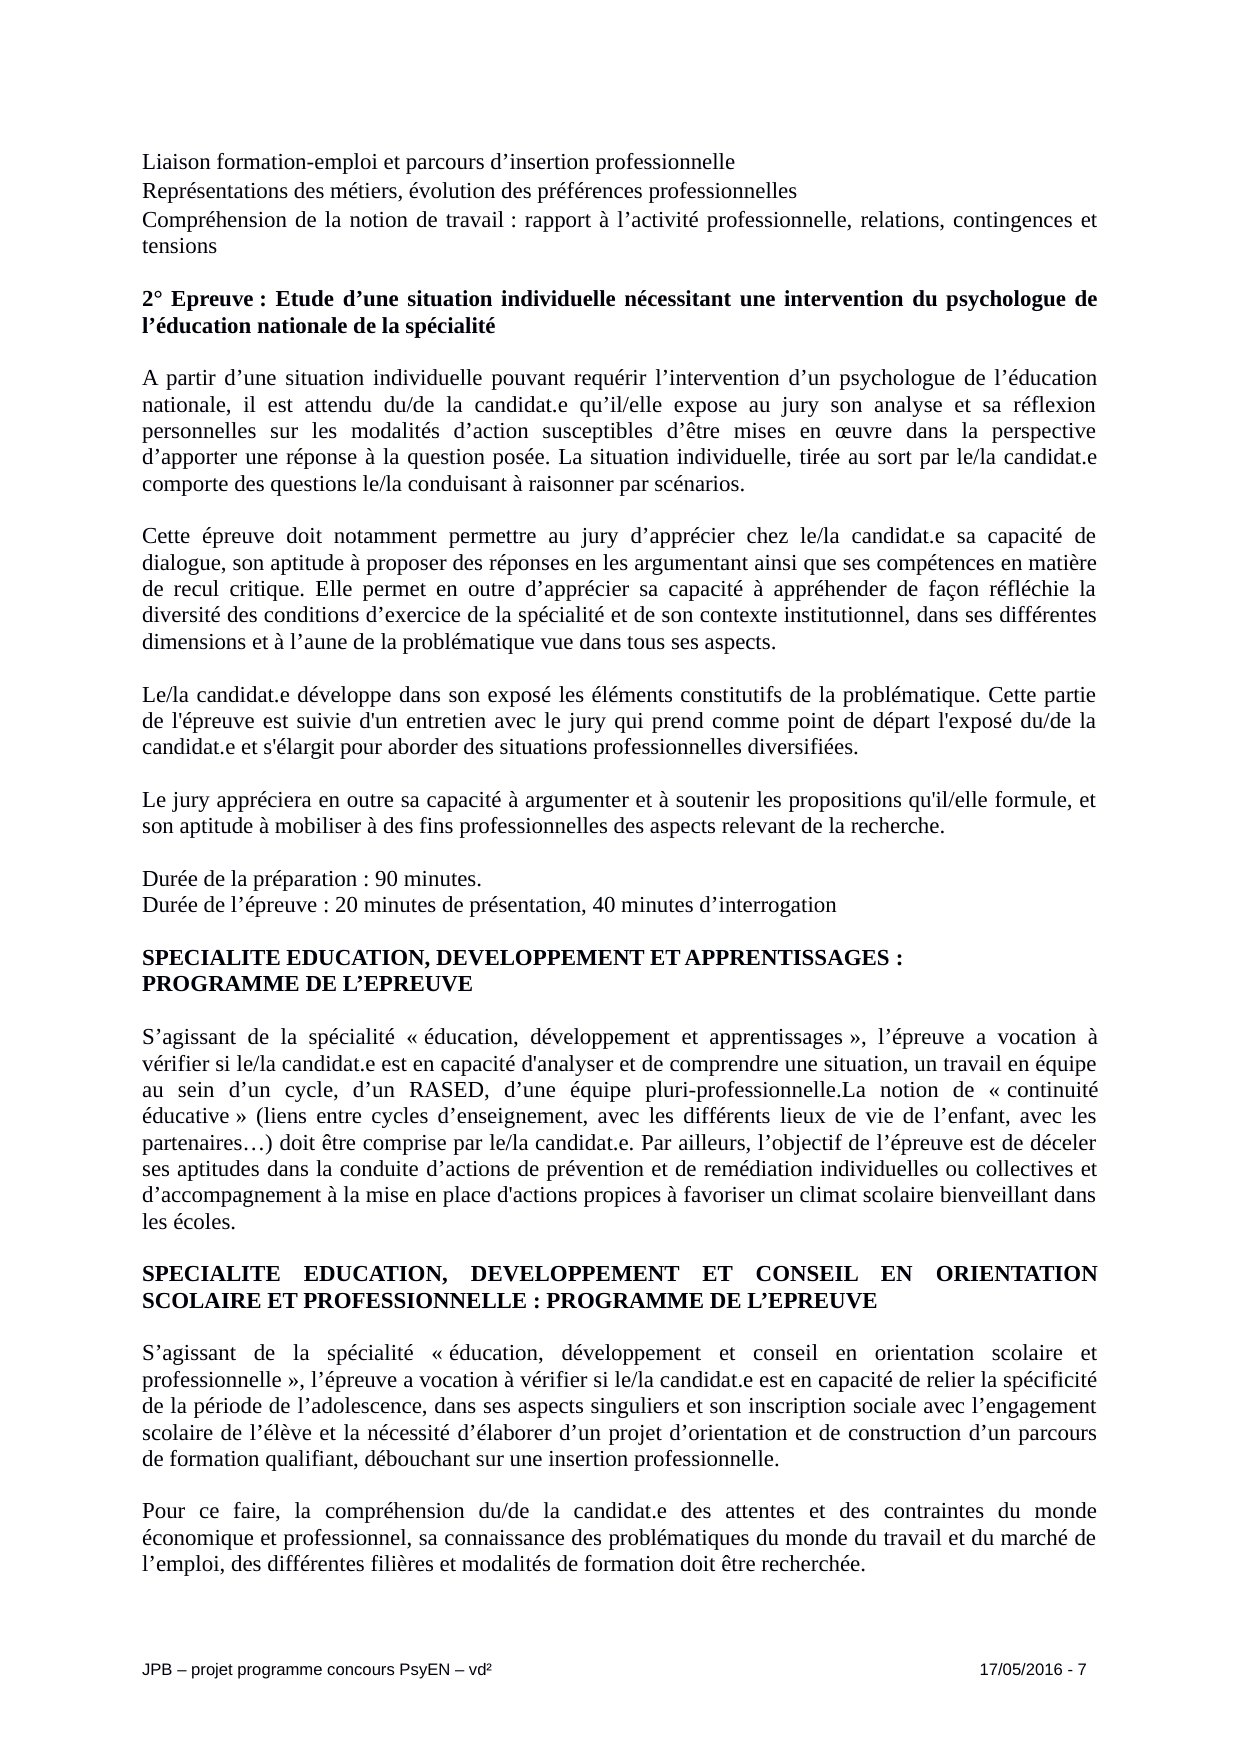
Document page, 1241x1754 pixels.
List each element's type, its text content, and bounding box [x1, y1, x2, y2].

text Cette épreuve doit notamment permettre au jury d’apprécier chez le/la candidat.e sa capacité de dialogue, son aptitude à proposer des réponses en les argumentant ainsi que ses compétences en matière de recul critique. Elle permet en outre d’apprécier sa capacité à appréhender de façon réfléchie la diversité des conditions d’exercice de la spécialité et de son contexte institutionnel, dans ses différentes dimensions et à l’aune de la problématique vue dans tous ses aspects. [142, 522, 1098, 654]
text Le jury appréciera en outre sa capacité à argumenter et à soutenir les propositions qu'il/elle formule, et son aptitude à mobiliser à des fins professionnelles des aspects relevant de la recherche. [142, 786, 1098, 839]
text SPECIALITE EDUCATION, DEVELOPPEMENT ET APPRENTISSAGES : [142, 944, 1098, 971]
text Liaison formation-emploi et parcours d’insertion professionnelle [142, 148, 1098, 174]
text Durée de la préparation : 90 minutes. [142, 865, 1098, 891]
text Le/la candidat.e développe dans son exposé les éléments constitutifs de la problématique. Cette partie de l'épreuve est suivie d'un entretien avec le jury qui prend comme point de départ l'exposé du/de la candidat.e et s'élargit pour aborder des situations professionnelles diversifiées. [142, 681, 1098, 760]
text S’agissant de la spécialité « éducation, développement et conseil en orientation scolaire et professionnelle », l’épreuve a vocation à vérifier si le/la candidat.e est en capacité de relier la spécificité de la période de l’adolescence, dans ses aspects singuliers et son inscription sociale avec l’engagement scolaire de l’élève et la nécessité d’élaborer d’un projet d’orientation et de construction d’un parcours de formation qualifiant, débouchant sur une insertion professionnelle. [142, 1339, 1098, 1471]
text Pour ce faire, la compréhension du/de la candidat.e des attentes et des contraintes du monde économique et professionnel, sa connaissance des problématiques du monde du travail et du marché de l’emploi, des différentes filières et modalités de formation doit être recherchée. [142, 1498, 1098, 1577]
text Compréhension de la notion de travail : rapport à l’activité professionnelle, relations, contingences et tensions [142, 206, 1098, 259]
text SPECIALITE EDUCATION, DEVELOPPEMENT ET CONSEIL EN ORIENTATION SCOLAIRE ET PROFESSIONNELLE : PROGRAMME DE L’EPREUVE [142, 1260, 1098, 1313]
text S’agissant de la spécialité « éducation, développement et apprentissages », l’épreuve a vocation à vérifier si le/la candidat.e est en capacité d'analyser et de comprendre une situation, un travail en équipe au sein d’un cycle, d’un RASED, d’une équipe pluri-professionnelle.La notion de « continuité éducative » (liens entre cycles d’enseignement, avec les différents lieux de vie de l’enfant, avec les partenaires…) doit être comprise par le/la candidat.e. Par ailleurs, l’objectif de l’épreuve est de déceler ses aptitudes dans la conduite d’actions de prévention et de remédiation individuelles ou collectives et d’accompagnement à la mise en place d'actions propices à favoriser un climat scolaire bienveillant dans les écoles. [142, 1023, 1098, 1234]
text Durée de l’épreuve : 20 minutes de présentation, 40 minutes d’interrogation [142, 891, 1098, 918]
text A partir d’une situation individuelle pouvant requérir l’intervention d’un psychologue de l’éducation nationale, il est attendu du/de la candidat.e qu’il/elle expose au jury son analyse et sa réflexion personnelles sur les modalités d’action susceptibles d’être mises en œuvre dans la perspective d’apporter une réponse à la question posée. La situation individuelle, tirée au sort par le/la candidat.e comporte des questions le/la conduisant à raisonner par scénarios. [142, 364, 1098, 496]
text Représentations des métiers, évolution des préférences professionnelles [142, 177, 1098, 203]
text 2° Epreuve : Etude d’une situation individuelle nécessitant une intervention du psychologue de l’éducation nationale de la spécialité [142, 285, 1098, 338]
text PROGRAMME DE L’EPREUVE [142, 971, 1098, 997]
